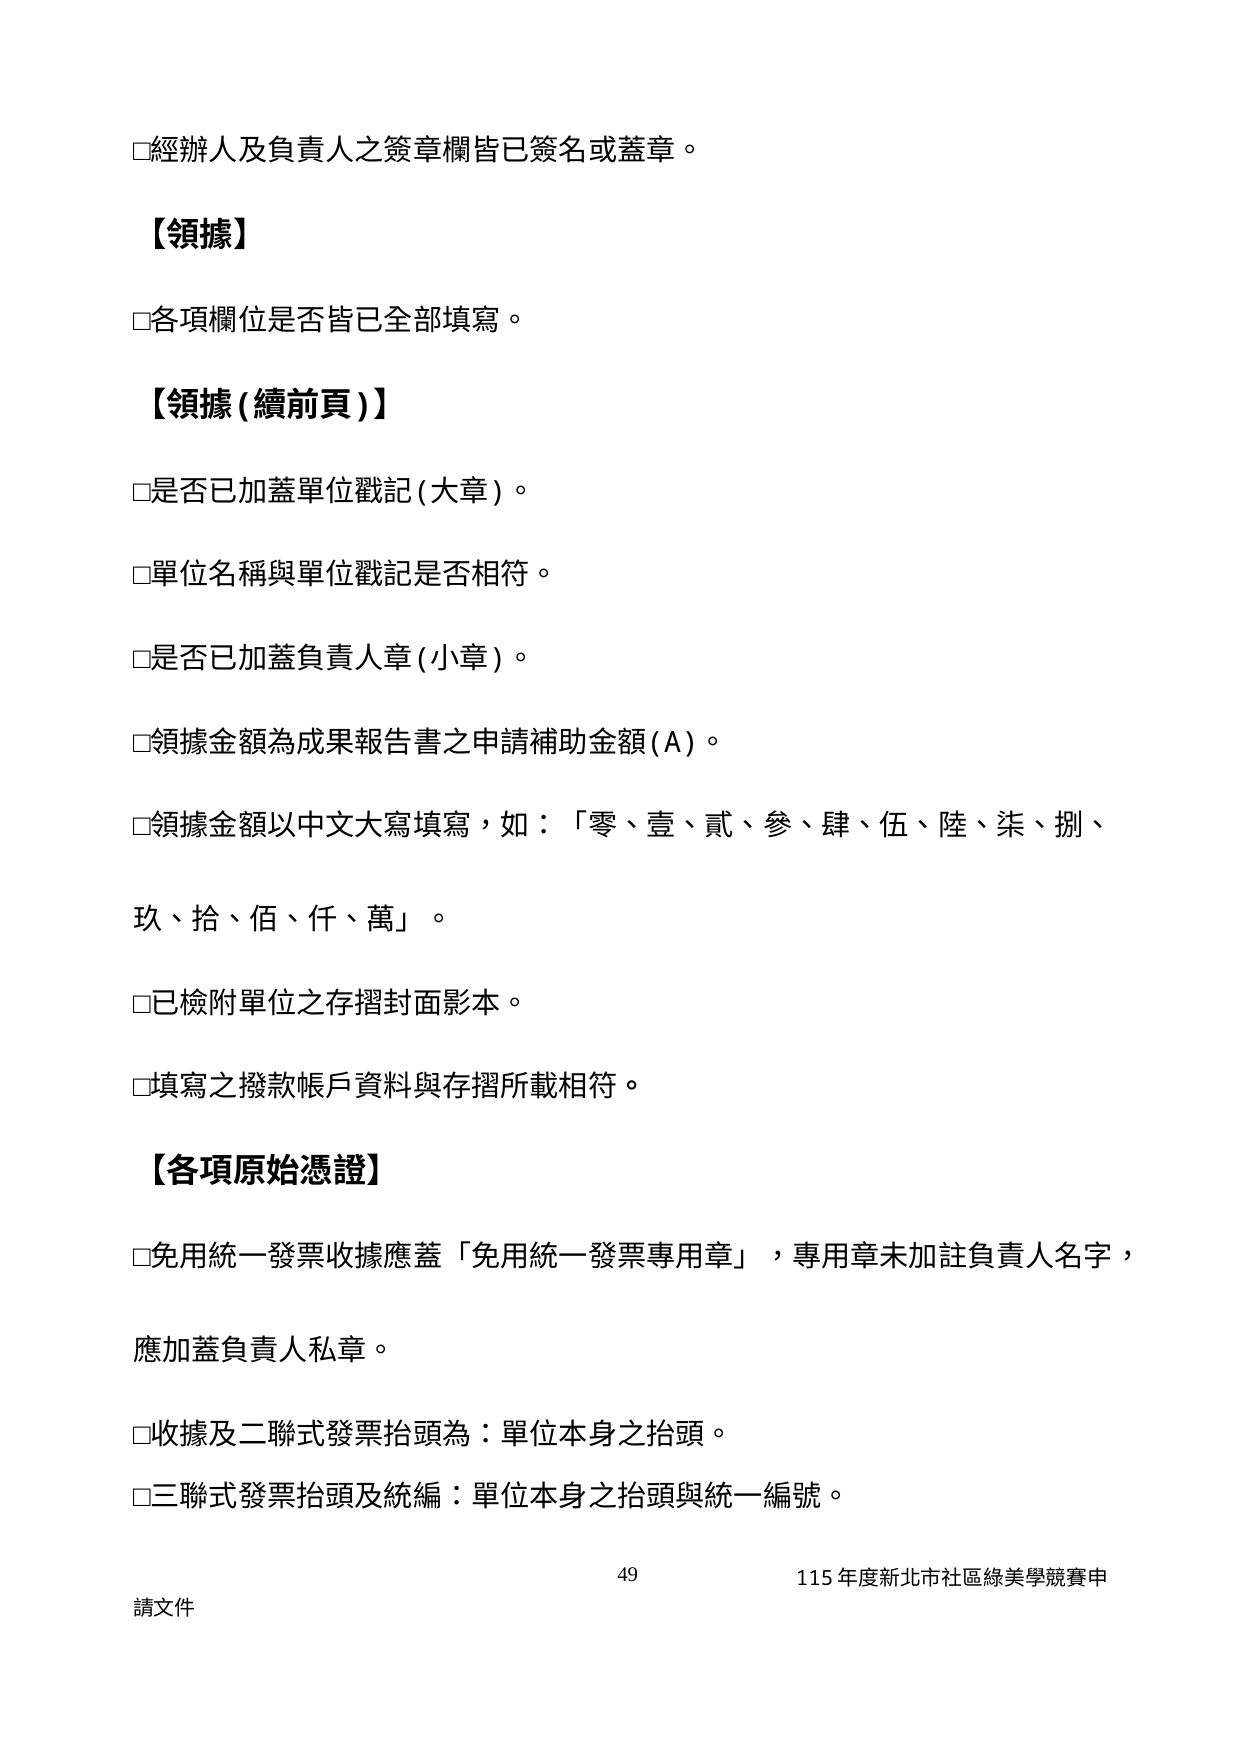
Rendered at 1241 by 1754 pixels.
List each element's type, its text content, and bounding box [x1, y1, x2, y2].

text □是否已加蓋單位戳記(大章)。 [133, 447, 1122, 509]
text 【各項原始憑證】 [133, 1126, 1122, 1188]
text □三聯式發票抬頭及統編：單位本身之抬頭與統一編號。 [133, 1452, 1122, 1515]
text □各項欄位是否皆已全部填寫。 [133, 276, 1122, 339]
text □領據金額以中文大寫填寫，如：「零、壹、貳、參、肆、伍、陸、柒、捌、玖、拾、佰、仟、萬」。 [133, 781, 1122, 938]
text □收據及二聯式發票抬頭為：單位本身之抬頭。 [133, 1390, 1122, 1452]
text □免用統一發票收據應蓋「免用統一發票專用章」，專用章未加註負責人名字，應加蓋負責人私章。 [133, 1213, 1122, 1369]
text □單位名稱與單位戳記是否相符。 [133, 530, 1122, 593]
text □是否已加蓋負責人章(小章)。 [133, 614, 1122, 677]
text □領據金額為成果報告書之申請補助金額(A)。 [133, 698, 1122, 760]
text □經辦人及負責人之簽章欄皆已簽名或蓋章。 [133, 106, 1122, 169]
text □已檢附單位之存摺封面影本。 [133, 959, 1122, 1021]
text 【領據(續前頁)】 [133, 360, 1122, 423]
text □填寫之撥款帳戶資料與存摺所載相符。 [133, 1042, 1122, 1105]
text 【領據】 [133, 190, 1122, 252]
